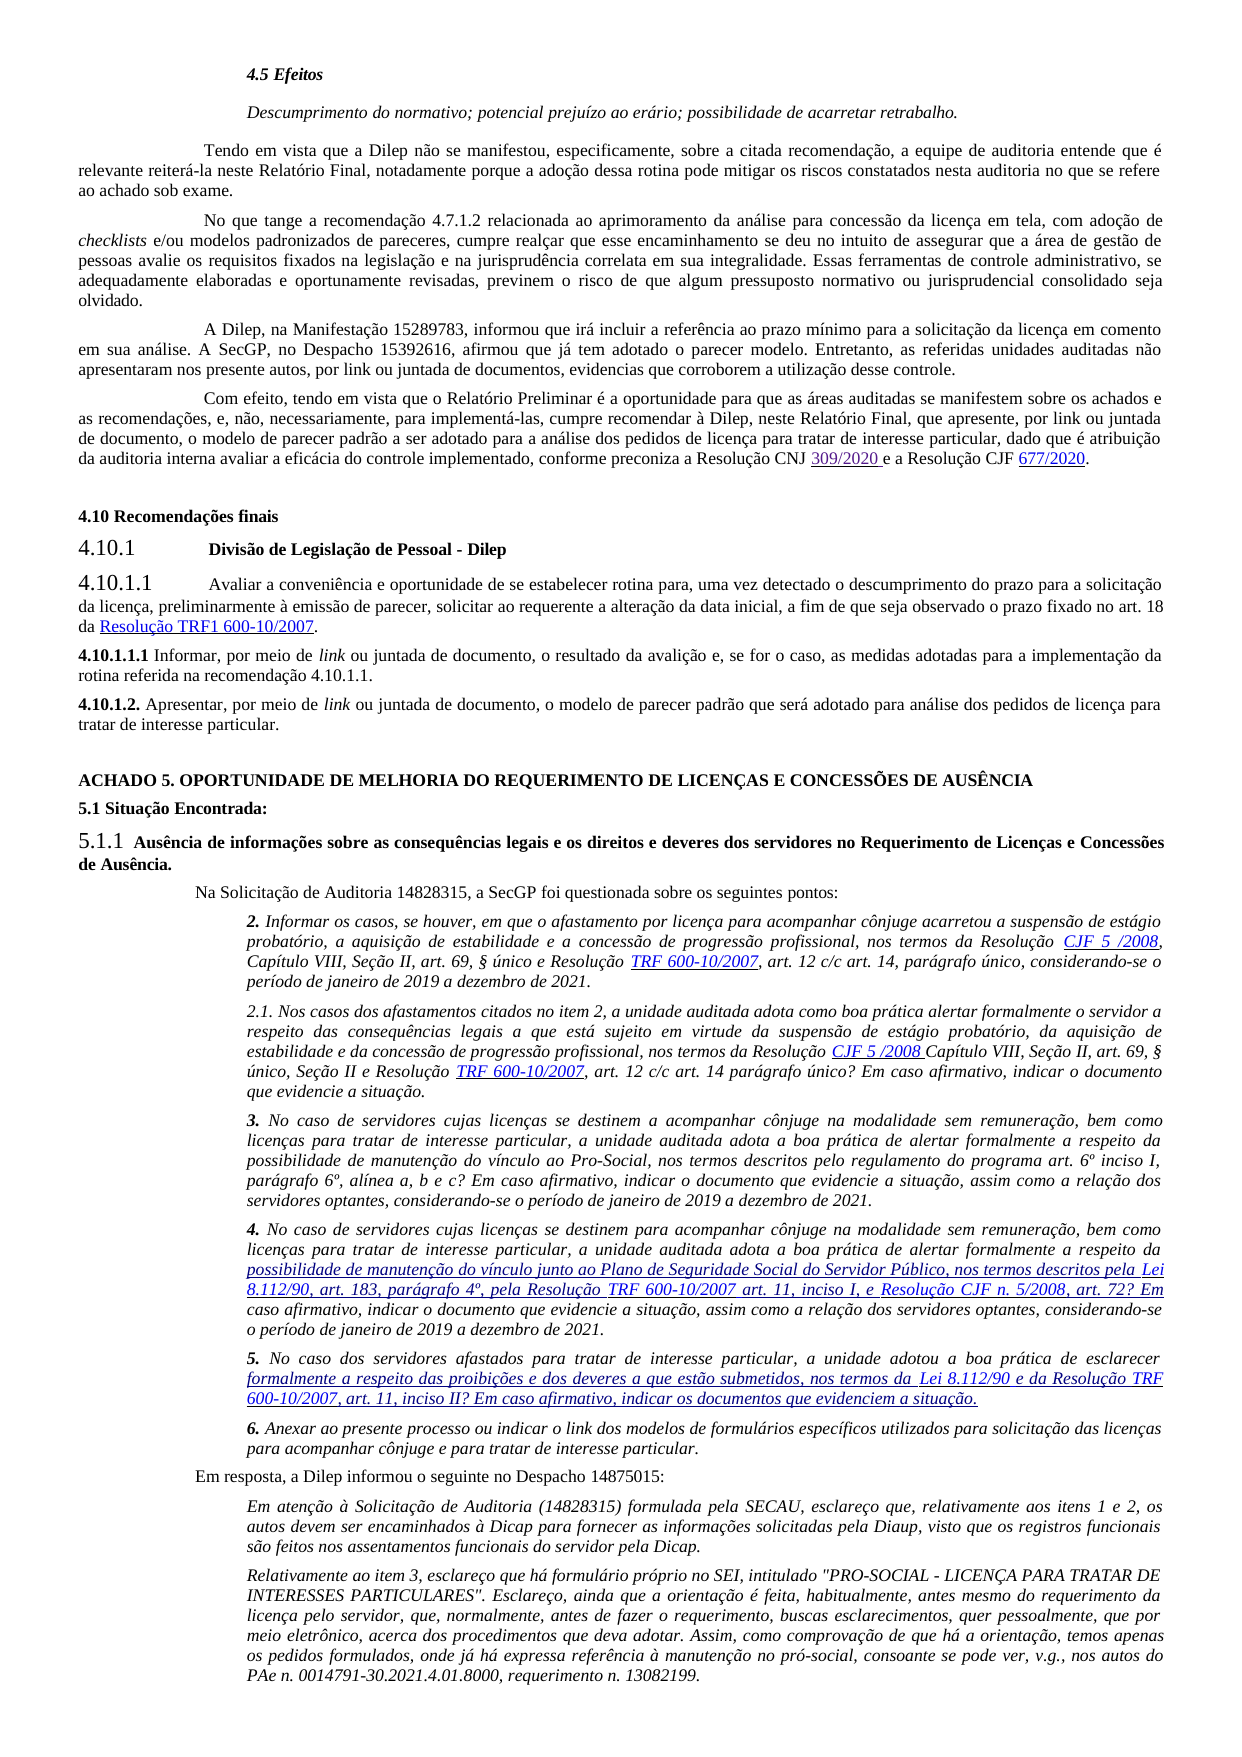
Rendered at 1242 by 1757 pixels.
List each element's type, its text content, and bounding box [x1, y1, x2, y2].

text Relativamente ao item 3, esclareço que há formulário próprio no SEI, intitulado "PRO-SOCIAL - LICENÇA PARA TRATAR DE INTERESSES PARTICULARES". Esclareço, ainda que a orientação é feita, habitualmente, antes mesmo do requerimento da licença pelo servidor, que, normalmente, antes de fazer o requerimento, buscas esclarecimentos, quer pessoalmente, que por meio eletrônico, acerca dos procedimentos que deva adotar. Assim, como comprovação de que há a orientação, temos apenas os pedidos formulados, onde já há expressa referência à manutenção no pró-social, consoante se pode ver, v.g., nos autos do PAe n. 0014791-30.2021.4.01.8000, requerimento n. 13082199. [247, 1565, 1164, 1685]
text A Dilep, na Manifestação 15289783, informou que irá incluir a referência ao prazo mínimo para a solicitação da licença em comento em sua análise. A SecGP, no Despacho 15392616, afirmou que já tem adotado o parecer modelo. Entretanto, as referidas unidades auditadas não apresentaram nos presente autos, por link ou juntada de documentos, evidencias que corroborem a utilização desse controle. [78, 319, 1164, 379]
subtitle Recomendações finais [78, 506, 1194, 526]
list Avaliar a conveniência e oportunidade de se estabelecer rotina para, uma vez detectado o descumprimento do prazo para a solicitação da licença, preliminarmente à emissão de parecer, solicitar ao requerente a alteração da data inicial, a fim de que seja observado o prazo fixado no art. 18 da Resolução TRF1 600-10/2007. [78, 569, 1164, 636]
list Anexar ao presente processo ou indicar o link dos modelos de formulários específicos utilizados para solicitação das licenças para acompanhar cônjuge e para tratar de interesse particular. [247, 1417, 1163, 1458]
text Descumprimento do normativo; potencial prejuízo ao erário; possibilidade de acarretar retrabalho. [247, 102, 1194, 122]
subtitle ACHADO 5. OPORTUNIDADE DE MELHORIA DO REQUERIMENTO DE LICENÇAS E CONCESSÕES DE AUSÊNCIA [78, 769, 1194, 790]
list Informar os casos, se houver, em que o afastamento por licença para acompanhar cônjuge acarretou a suspensão de estágio probatório, a aquisição de estabilidade e a concessão de progressão profissional, nos termos da Resolução CJF 5 /2008, Capítulo VIII, Seção II, art. 69, § único e Resolução TRF 600-10/2007, art. 12 c/c art. 14, parágrafo único, considerando-se o período de janeiro de 2019 a dezembro de 2021. [247, 911, 1164, 992]
text Em resposta, a Dilep informou o seguinte no Despacho 14875015: [195, 1466, 1194, 1487]
list Informar, por meio de link ou juntada de documento, o resultado da avalição e, se for o caso, as medidas adotadas para a implementação da rotina referida na recomendação 4.10.1.1. [78, 645, 1164, 685]
list No caso de servidores cujas licenças se destinem a acompanhar cônjuge na modalidade sem remuneração, bem como licenças para tratar de interesse particular, a unidade auditada adota a boa prática de alertar formalmente a respeito da possibilidade de manutenção do vínculo ao Pro-Social, nos termos descritos pelo regulamento do programa art. 6º inciso I, parágrafo 6º, alínea a, b e c? Em caso afirmativo, indicar o documento que evidencie a situação, assim como a relação dos servidores optantes, considerando-se o período de janeiro de 2019 a dezembro de 2021. [247, 1110, 1164, 1210]
list Divisão de Legislação de Pessoal - Dilep [78, 534, 1194, 561]
list Nos casos dos afastamentos citados no item 2, a unidade auditada adota como boa prática alertar formalmente o servidor a respeito das consequências legais a que está sujeito em virtude da suspensão de estágio probatório, da aquisição de estabilidade e da concessão de progressão profissional, nos termos da Resolução CJF 5 /2008 Capítulo VIII, Seção II, art. 69, § único, Seção II e Resolução TRF 600-10/2007, art. 12 c/c art. 14 parágrafo único? Em caso afirmativo, indicar o documento que evidencie a situação. [247, 1001, 1164, 1101]
text Tendo em vista que a Dilep não se manifestou, especificamente, sobre a citada recomendação, a equipe de auditoria entende que é relevante reiterá-la neste Relatório Final, notadamente porque a adoção dessa rotina pode mitigar os riscos constatados nesta auditoria no que se refere ao achado sob exame. [78, 140, 1163, 201]
text Na Solicitação de Auditoria 14828315, a SecGP foi questionada sobre os seguintes pontos: [195, 882, 1194, 903]
list No caso de servidores cujas licenças se destinem para acompanhar cônjuge na modalidade sem remuneração, bem como licenças para tratar de interesse particular, a unidade auditada adota a boa prática de alertar formalmente a respeito da possibilidade de manutenção do vínculo junto ao Plano de Seguridade Social do Servidor Público, nos termos descritos pela Lei [247, 1219, 1164, 1277]
text No que tange a recomendação 4.7.1.2 relacionada ao aprimoramento da análise para concessão da licença em tela, com adoção de checklists e/ou modelos padronizados de pareceres, cumpre realçar que esse encaminhamento se deu no intuito de assegurar que a área de gestão de pessoas avalie os requisitos fixados na legislação e na jurisprudência correlata em sua integralidade. Essas ferramentas de controle administrativo, se adequadamente elaboradas e oportunamente revisadas, previnem o risco de que algum pressuposto normativo ou jurisprudencial consolidado seja olvidado. [78, 209, 1164, 310]
list 8.112/90, art. 183, parágrafo 4º, pela Resolução TRF 600-10/2007 art. 11, inciso I, e Resolução CJF n. 5/2008, art. 72? Em [247, 1278, 1164, 1297]
list Ausência de informações sobre as consequências legais e os direitos e deveres dos servidores no Requerimento de Licenças e Concessões de Ausência. [78, 827, 1164, 874]
subtitle Situação Encontrada: [78, 798, 1194, 818]
text Em atenção à Solicitação de Auditoria (14828315) formulada pela SECAU, esclareço que, relativamente aos itens 1 e 2, os autos devem ser encaminhados à Dicap para fornecer as informações solicitadas pela Diaup, visto que os registros funcionais são feitos nos assentamentos funcionais do servidor pela Dicap. [247, 1495, 1164, 1556]
text Com efeito, tendo em vista que o Relatório Preliminar é a oportunidade para que as áreas auditadas se manifestem sobre os achados e as recomendações, e, não, necessariamente, para implementá-las, cumpre recomendar à Dilep, neste Relatório Final, que apresente, por link ou juntada de documento, o modelo de parecer padrão a ser adotado para a análise dos pedidos de licença para tratar de interesse particular, dado que é atribuição da auditoria interna avaliar a eficácia do controle implementado, conforme preconiza a Resolução CNJ 309/2020 e a Resolução CJF 677/2020. [78, 388, 1164, 468]
text 4.10.1.2. Apresentar, por meio de link ou juntada de documento, o modelo de parecer padrão que será adotado para análise dos pedidos de licença para tratar de interesse particular. [78, 694, 1164, 734]
list No caso dos servidores afastados para tratar de interesse particular, a unidade adotou a boa prática de esclarecer formalmente a respeito das proibições e dos deveres a que estão submetidos, nos termos da Lei 8.112/90 e da Resolução TRF 600-10/2007, art. 11, inciso II? Em caso afirmativo, indicar os documentos que evidenciem a situação. [247, 1348, 1163, 1408]
list caso afirmativo, indicar o documento que evidencie a situação, assim como a relação dos servidores optantes, considerando-se o período de janeiro de 2019 a dezembro de 2021. [247, 1298, 1164, 1339]
subtitle Efeitos [247, 63, 1194, 84]
